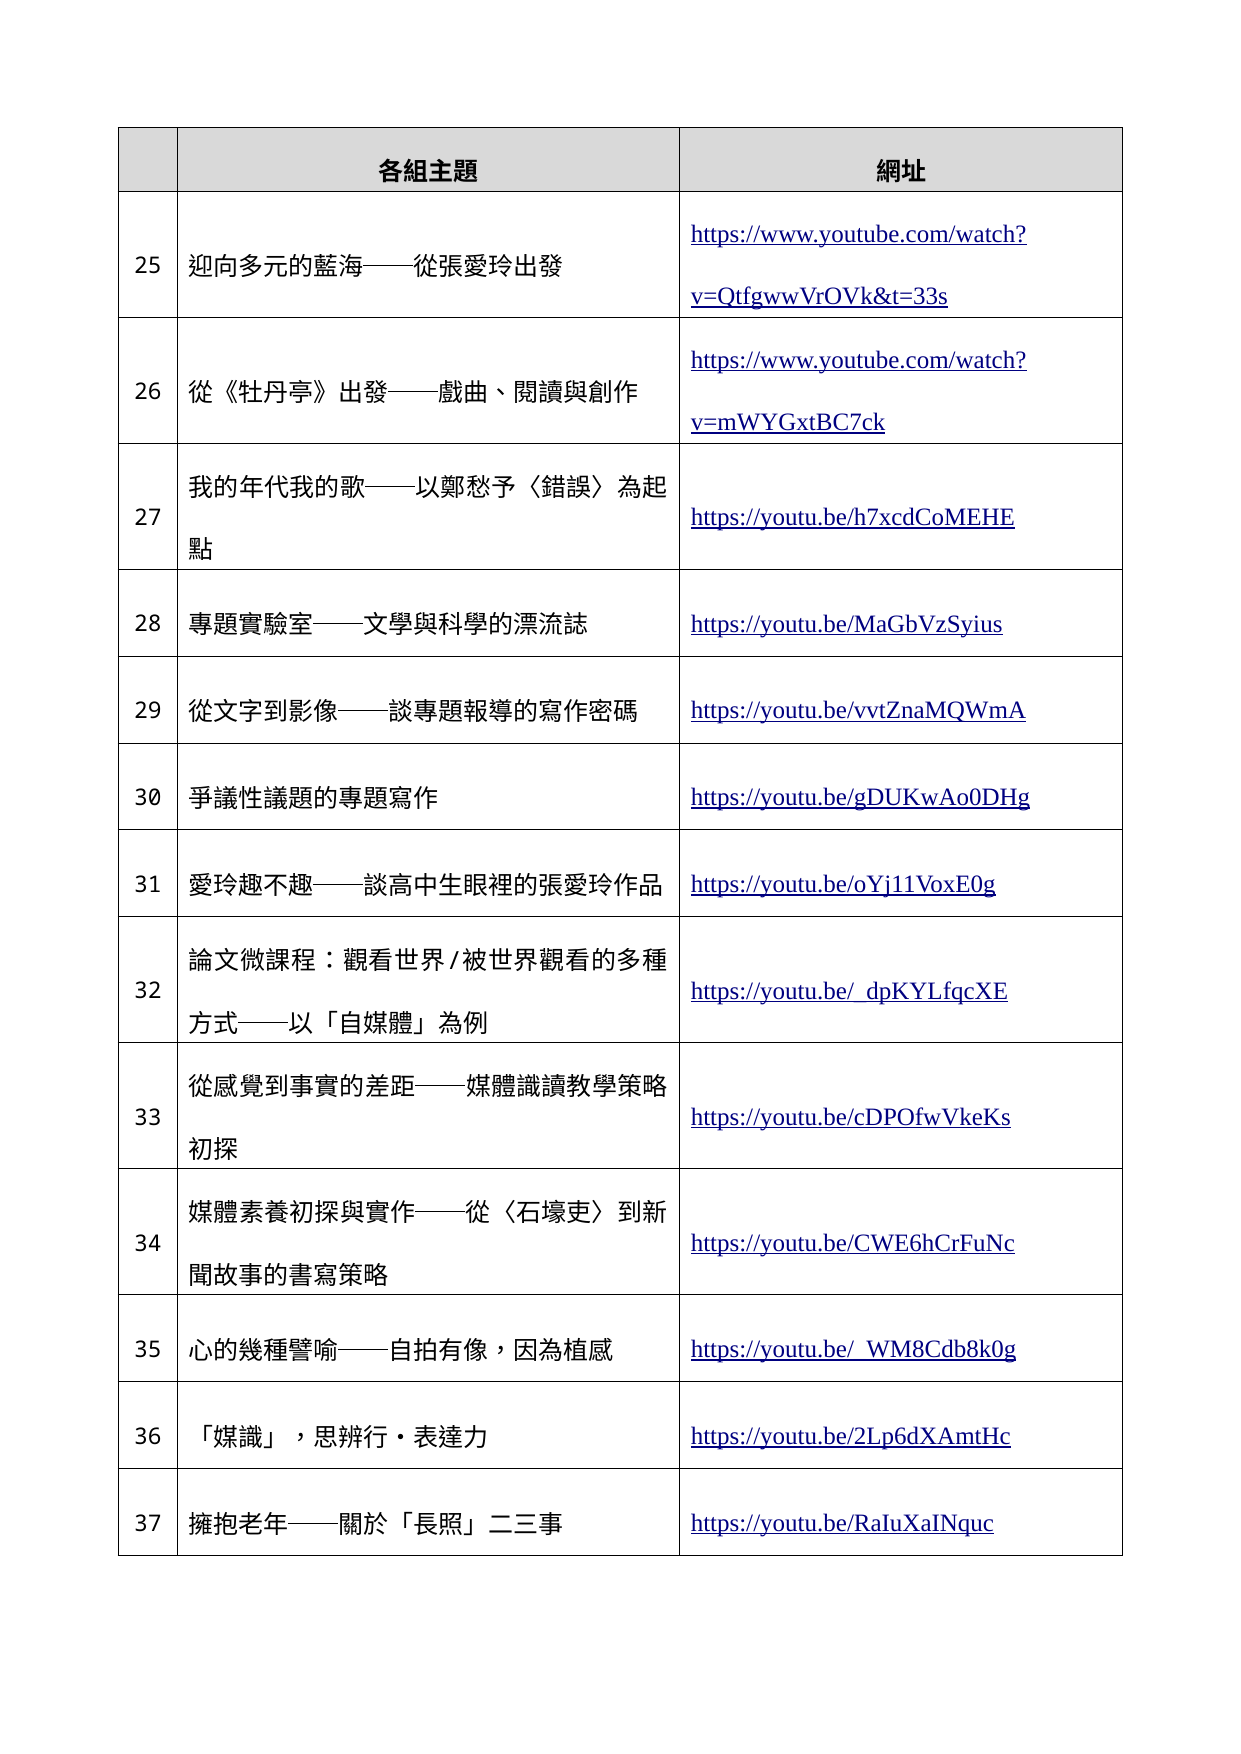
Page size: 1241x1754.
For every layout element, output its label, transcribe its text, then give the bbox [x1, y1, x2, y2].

table_cell 37 [119, 1469, 177, 1555]
table_cell 我的年代我的歌──以鄭愁予〈錯誤〉為起點 [178, 444, 679, 569]
table_cell 31 [119, 830, 177, 916]
table_cell 30 [119, 744, 177, 829]
table_cell 「媒識」，思辨行‧表達力 [178, 1382, 679, 1468]
table_header [119, 128, 177, 191]
table_cell 愛玲趣不趣──談高中生眼裡的張愛玲作品 [178, 830, 679, 916]
table_cell https://youtu.be/CWE6hCrFuNc [680, 1169, 1122, 1294]
table_cell https://youtu.be/gDUKwAo0DHg [680, 744, 1122, 829]
table_cell 從《牡丹亭》出發──戲曲、閱讀與創作 [178, 318, 679, 443]
table_cell 26 [119, 318, 177, 443]
table_cell https://youtu.be/h7xcdCoMEHE [680, 444, 1122, 569]
table_cell 29 [119, 657, 177, 742]
table_cell https://youtu.be/MaGbVzSyius [680, 570, 1122, 656]
table_cell https://youtu.be/2Lp6dXAmtHc [680, 1382, 1122, 1468]
table_cell 媒體素養初探與實作──從〈石壕吏〉到新聞故事的書寫策略 [178, 1169, 679, 1294]
table_cell 從感覺到事實的差距──媒體識讀教學策略初探 [178, 1043, 679, 1168]
table_cell 32 [119, 917, 177, 1042]
table_cell https://youtu.be/_WM8Cdb8k0g [680, 1295, 1122, 1381]
table_cell 33 [119, 1043, 177, 1168]
table_header 網址 [680, 128, 1122, 191]
table_cell https://youtu.be/oYj11VoxE0g [680, 830, 1122, 916]
table_cell 爭議性議題的專題寫作 [178, 744, 679, 829]
table_cell 27 [119, 444, 177, 569]
table_cell https://www.youtube.com/watch?v=QtfgwwVrOVk&t=33s [680, 192, 1122, 317]
table_cell https://www.youtube.com/watch?v=mWYGxtBC7ck [680, 318, 1122, 443]
table_cell 論文微課程：觀看世界/被世界觀看的多種方式──以「自媒體」為例 [178, 917, 679, 1042]
table_cell 專題實驗室──文學與科學的漂流誌 [178, 570, 679, 656]
table_cell 迎向多元的藍海──從張愛玲出發 [178, 192, 679, 317]
table_cell 36 [119, 1382, 177, 1468]
table_cell https://youtu.be/vvtZnaMQWmA [680, 657, 1122, 742]
table_cell 擁抱老年──關於「長照」二三事 [178, 1469, 679, 1555]
table_cell 35 [119, 1295, 177, 1381]
table_cell https://youtu.be/cDPOfwVkeKs [680, 1043, 1122, 1168]
table_cell https://youtu.be/_dpKYLfqcXE [680, 917, 1122, 1042]
table_cell https://youtu.be/RaIuXaINquc [680, 1469, 1122, 1555]
table_cell 心的幾種譬喻──自拍有像，因為植感 [178, 1295, 679, 1381]
table_cell 從文字到影像──談專題報導的寫作密碼 [178, 657, 679, 742]
table_cell 28 [119, 570, 177, 656]
table_cell 25 [119, 192, 177, 317]
table_header 各組主題 [178, 128, 679, 191]
table_cell 34 [119, 1169, 177, 1294]
